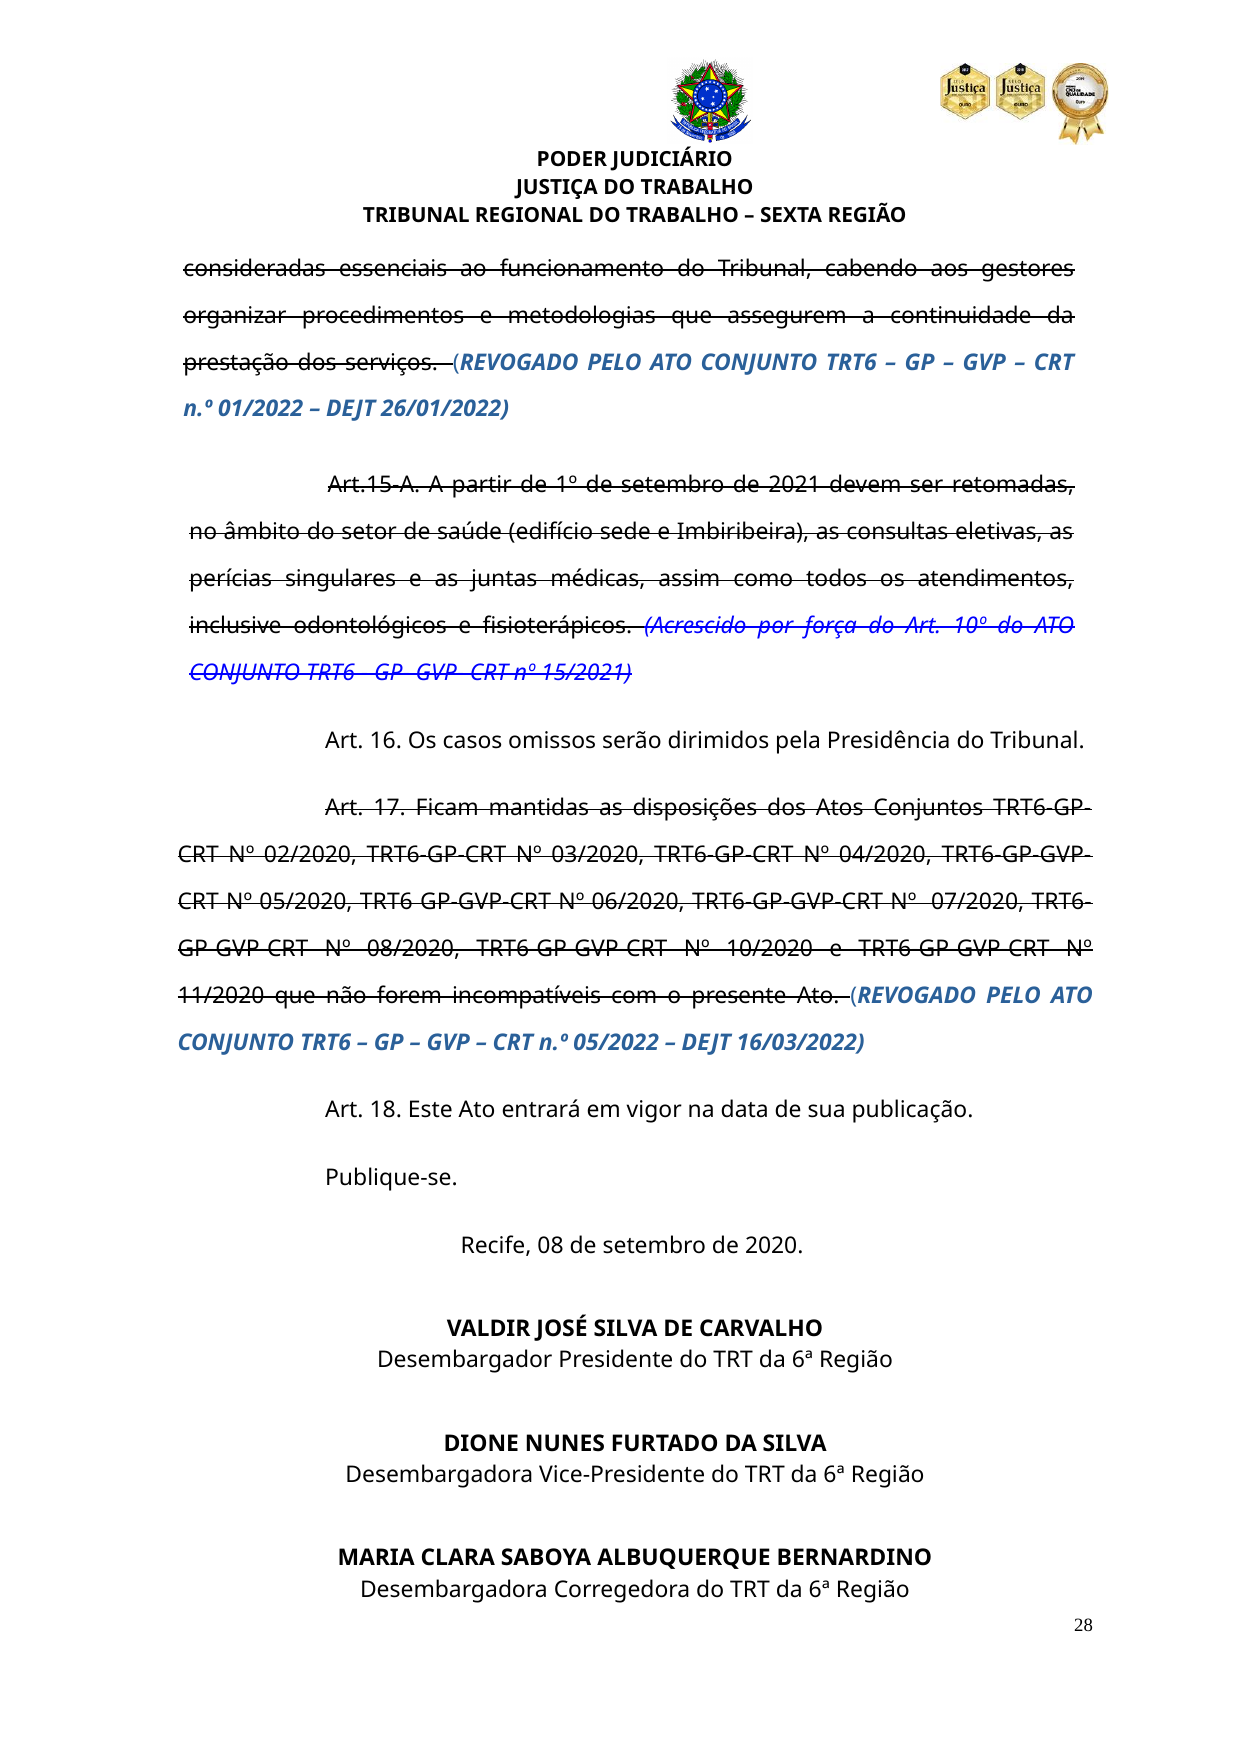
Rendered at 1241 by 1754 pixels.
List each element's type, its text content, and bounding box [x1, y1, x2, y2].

picture [940, 63, 1109, 145]
text Publique-se. [177, 1161, 1092, 1192]
text Art.15. As limitações de horário e os percentuais de trabalho presencial fixados nesta norma não se aplicam ao setor de segurança, ao setor de saúde (edifício sede e Imbiribeira), nem às demais unidades administrativas consideradas essenciais ao funcionamento do Tribunal, cabendo aos gestores organizar procedimentos e metodologias que assegurem a continuidade da prestação dos serviços. (REVOGADO PELO ATO CONJUNTO TRT6 – GP – GVP – CRT n.º 01/2022 – DEJT 26/01/2022) [183, 252, 1075, 269]
text Art.15-A. A partir de 1º de setembro de 2021 devem ser retomadas, no âmbito do setor de saúde (edifício sede e Imbiribeira), as consultas eletivas, as perícias singulares e as juntas médicas, assim como todos os atendimentos, inclusive odontológicos e fisioterápicos. (Acrescido por força do Art. 10º do ATO CONJUNTO TRT6 - GP- GVP- CRT nº 15/2021) [189, 628, 1075, 687]
text Art. 17. Ficam mantidas as disposições dos Atos Conjuntos TRT6-GP-CRT Nº 02/2020, TRT6-GP-CRT Nº 03/2020, TRT6-GP-CRT Nº 04/2020, TRT6-GP-GVP-CRT Nº 05/2020, TRT6 GP-GVP-CRT Nº 06/2020, TRT6-GP-GVP-CRT Nº 07/2020, TRT6-GP-GVP-CRT Nº 08/2020, TRT6-GP-GVP-CRT Nº 10/2020 e TRT6-GP-GVP-CRT Nº 11/2020 que não forem incompatíveis com o presente Ato. (REVOGADO PELO ATO CONJUNTO TRT6 – GP – GVP – CRT n.º 05/2022 – DEJT 16/03/2022) [177, 791, 1092, 856]
text Art. 17. Ficam mantidas as disposições dos Atos Conjuntos TRT6-GP-CRT Nº 02/2020, TRT6-GP-CRT Nº 03/2020, TRT6-GP-CRT Nº 04/2020, TRT6-GP-GVP-CRT Nº 05/2020, TRT6 GP-GVP-CRT Nº 06/2020, TRT6-GP-GVP-CRT Nº 07/2020, TRT6-GP-GVP-CRT Nº 08/2020, TRT6-GP-GVP-CRT Nº 10/2020 e TRT6-GP-GVP-CRT Nº 11/2020 que não forem incompatíveis com o presente Ato. (REVOGADO PELO ATO CONJUNTO TRT6 – GP – GVP – CRT n.º 05/2022 – DEJT 16/03/2022) [177, 904, 1092, 949]
text Art. 16. Os casos omissos serão dirimidos pela Presidência do Tribunal. [177, 724, 1092, 755]
text MARIA CLARA SABOYA ALBUQUERQUE BERNARDINO [177, 1541, 1092, 1573]
text VALDIR JOSÉ SILVA DE CARVALHO [177, 1312, 1092, 1343]
text Art.15. As limitações de horário e os percentuais de trabalho presencial fixados nesta norma não se aplicam ao setor de segurança, ao setor de saúde (edifício sede e Imbiribeira), nem às demais unidades administrativas consideradas essenciais ao funcionamento do Tribunal, cabendo aos gestores organizar procedimentos e metodologias que assegurem a continuidade da prestação dos serviços. (REVOGADO PELO ATO CONJUNTO TRT6 – GP – GVP – CRT n.º 01/2022 – DEJT 26/01/2022) [183, 271, 1075, 316]
text Art.15-A. A partir de 1º de setembro de 2021 devem ser retomadas, no âmbito do setor de saúde (edifício sede e Imbiribeira), as consultas eletivas, as perícias singulares e as juntas médicas, assim como todos os atendimentos, inclusive odontológicos e fisioterápicos. (Acrescido por força do Art. 10º do ATO CONJUNTO TRT6 - GP- GVP- CRT nº 15/2021) [189, 468, 1075, 626]
text Recife, 08 de setembro de 2020. [177, 1229, 1092, 1260]
text Art.15. As limitações de horário e os percentuais de trabalho presencial fixados nesta norma não se aplicam ao setor de segurança, ao setor de saúde (edifício sede e Imbiribeira), nem às demais unidades administrativas consideradas essenciais ao funcionamento do Tribunal, cabendo aos gestores organizar procedimentos e metodologias que assegurem a continuidade da prestação dos serviços. (REVOGADO PELO ATO CONJUNTO TRT6 – GP – GVP – CRT n.º 01/2022 – DEJT 26/01/2022) [183, 318, 1075, 424]
text Art. 17. Ficam mantidas as disposições dos Atos Conjuntos TRT6-GP-CRT Nº 02/2020, TRT6-GP-CRT Nº 03/2020, TRT6-GP-CRT Nº 04/2020, TRT6-GP-GVP-CRT Nº 05/2020, TRT6 GP-GVP-CRT Nº 06/2020, TRT6-GP-GVP-CRT Nº 07/2020, TRT6-GP-GVP-CRT Nº 08/2020, TRT6-GP-GVP-CRT Nº 10/2020 e TRT6-GP-GVP-CRT Nº 11/2020 que não forem incompatíveis com o presente Ato. (REVOGADO PELO ATO CONJUNTO TRT6 – GP – GVP – CRT n.º 05/2022 – DEJT 16/03/2022) [177, 950, 1092, 1057]
text Desembargadora Vice-Presidente do TRT da 6ª Região [177, 1458, 1092, 1489]
picture [666, 57, 753, 144]
text Desembargadora Corregedora do TRT da 6ª Região [177, 1573, 1092, 1604]
text Art. 18. Este Ato entrará em vigor na data de sua publicação. [177, 1093, 1092, 1125]
text Art. 17. Ficam mantidas as disposições dos Atos Conjuntos TRT6-GP-CRT Nº 02/2020, TRT6-GP-CRT Nº 03/2020, TRT6-GP-CRT Nº 04/2020, TRT6-GP-GVP-CRT Nº 05/2020, TRT6 GP-GVP-CRT Nº 06/2020, TRT6-GP-GVP-CRT Nº 07/2020, TRT6-GP-GVP-CRT Nº 08/2020, TRT6-GP-GVP-CRT Nº 10/2020 e TRT6-GP-GVP-CRT Nº 11/2020 que não forem incompatíveis com o presente Ato. (REVOGADO PELO ATO CONJUNTO TRT6 – GP – GVP – CRT n.º 05/2022 – DEJT 16/03/2022) [177, 857, 1092, 903]
text DIONE NUNES FURTADO DA SILVA [177, 1427, 1092, 1458]
text Desembargador Presidente do TRT da 6ª Região [177, 1343, 1092, 1375]
